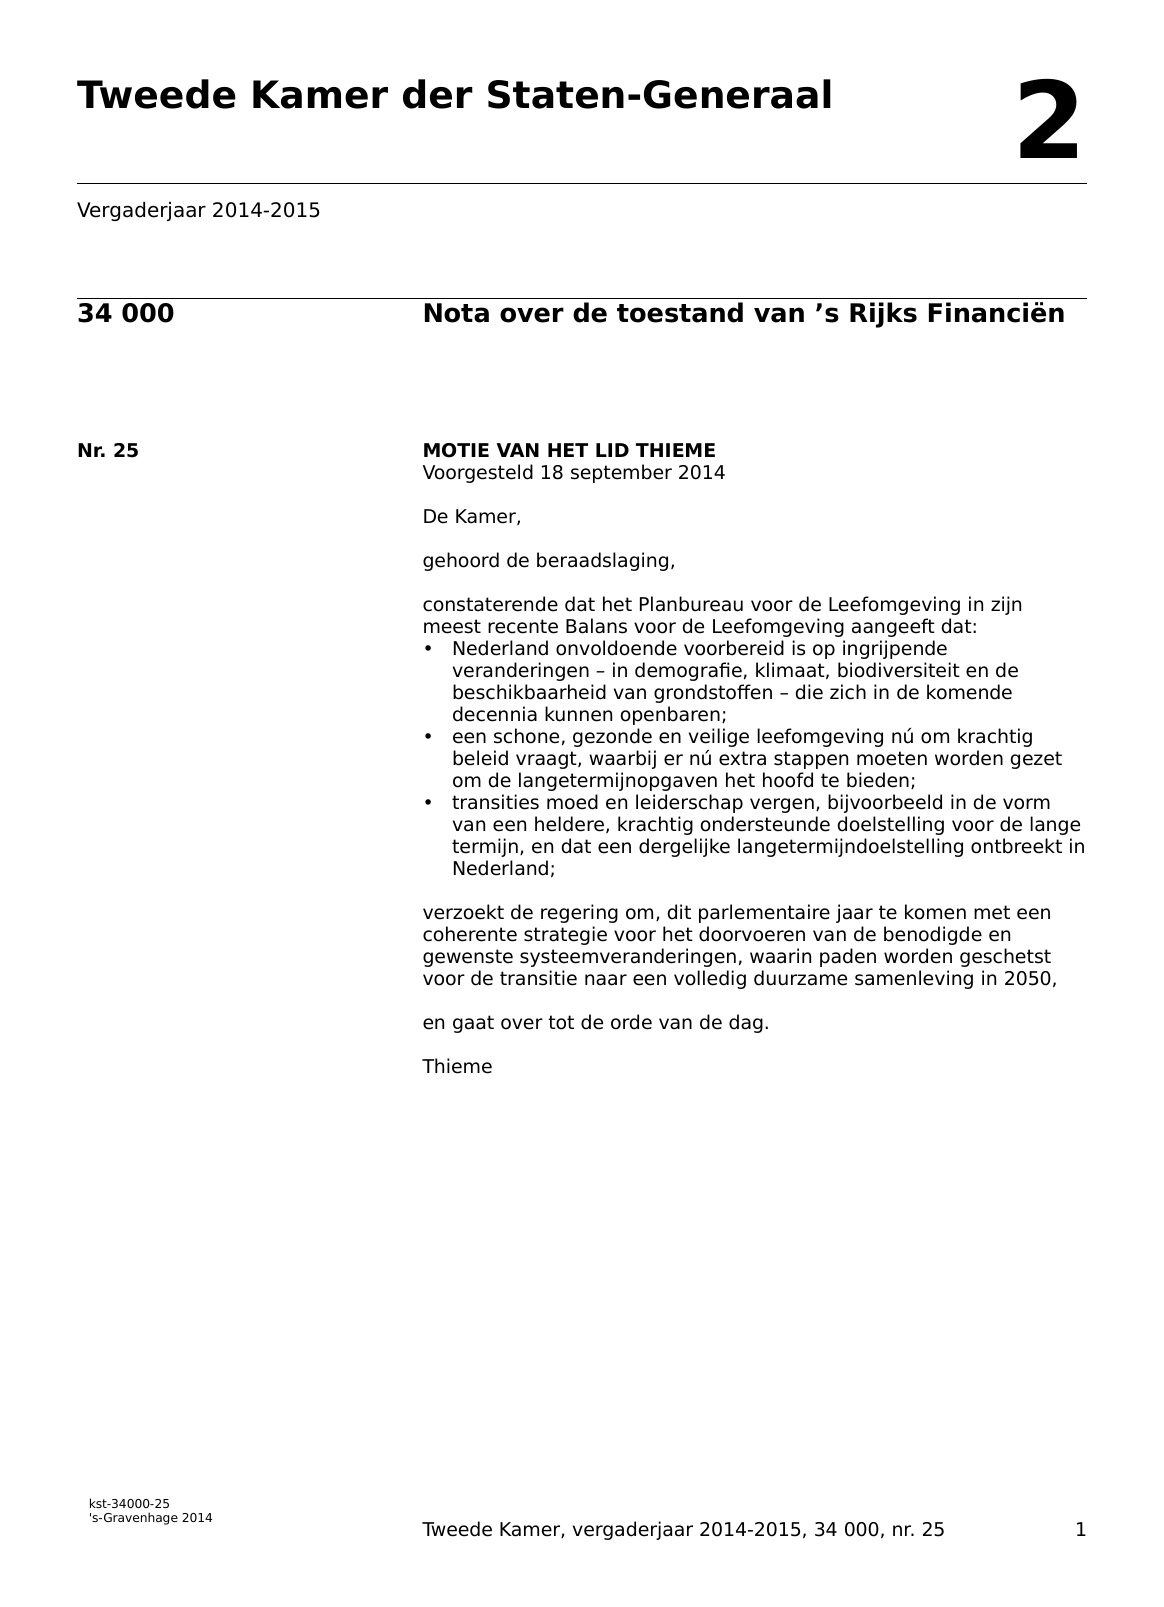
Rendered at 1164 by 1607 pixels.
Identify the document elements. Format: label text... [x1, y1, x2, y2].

text verzoekt de regering om, dit parlementaire jaar te komen met een coherente strategie voor het doorvoeren van de benodigde en gewenste systeemveranderingen, waarin paden worden geschetst voor de transitie naar een volledig duurzame samenleving in 2050, [422, 902, 1087, 990]
text • Nederland onvoldoende voorbereid is op ingrijpende veranderingen – in demografie, klimaat, biodiversiteit en de beschikbaarheid van grondstoffen – die zich in de komende decennia kunnen openbaren; [422, 638, 1087, 726]
subtitle Nr. 25 MOTIE VAN HET LID THIEME [77, 440, 1087, 462]
table_cell Vergaderjaar 2014-2015 [77, 184, 1087, 298]
text De Kamer, [422, 506, 1087, 528]
text gehoord de beraadslaging, [422, 550, 1087, 572]
table_header 2 [886, 59, 1087, 183]
text en gaat over tot de orde van de dag. [422, 1012, 1087, 1034]
text • een schone, gezonde en veilige leefomgeving nú om krachtig beleid vraagt, waarbij er nú extra stappen moeten worden gezet om de langetermijnopgaven het hoofd te bieden; [422, 726, 1087, 792]
text Thieme [422, 1056, 1087, 1078]
subtitle 34 000 Nota over de toestand van ’s Rijks Financiën [77, 299, 1087, 329]
text kst-34000-25 [88, 1497, 323, 1511]
text Voorgesteld 18 september 2014 [422, 462, 1087, 484]
text • transities moed en leiderschap vergen, bijvoorbeeld in de vorm van een heldere, krachtig ondersteunde doelstelling voor de lange termijn, en dat een dergelijke langetermijndoelstelling ontbreekt in Nederland; [422, 792, 1087, 880]
table_header Tweede Kamer der Staten-Generaal [77, 59, 886, 183]
text 's-Gravenhage 2014 [88, 1511, 323, 1525]
text constaterende dat het Planbureau voor de Leefomgeving in zijn meest recente Balans voor de Leefomgeving aangeeft dat: [422, 594, 1087, 638]
